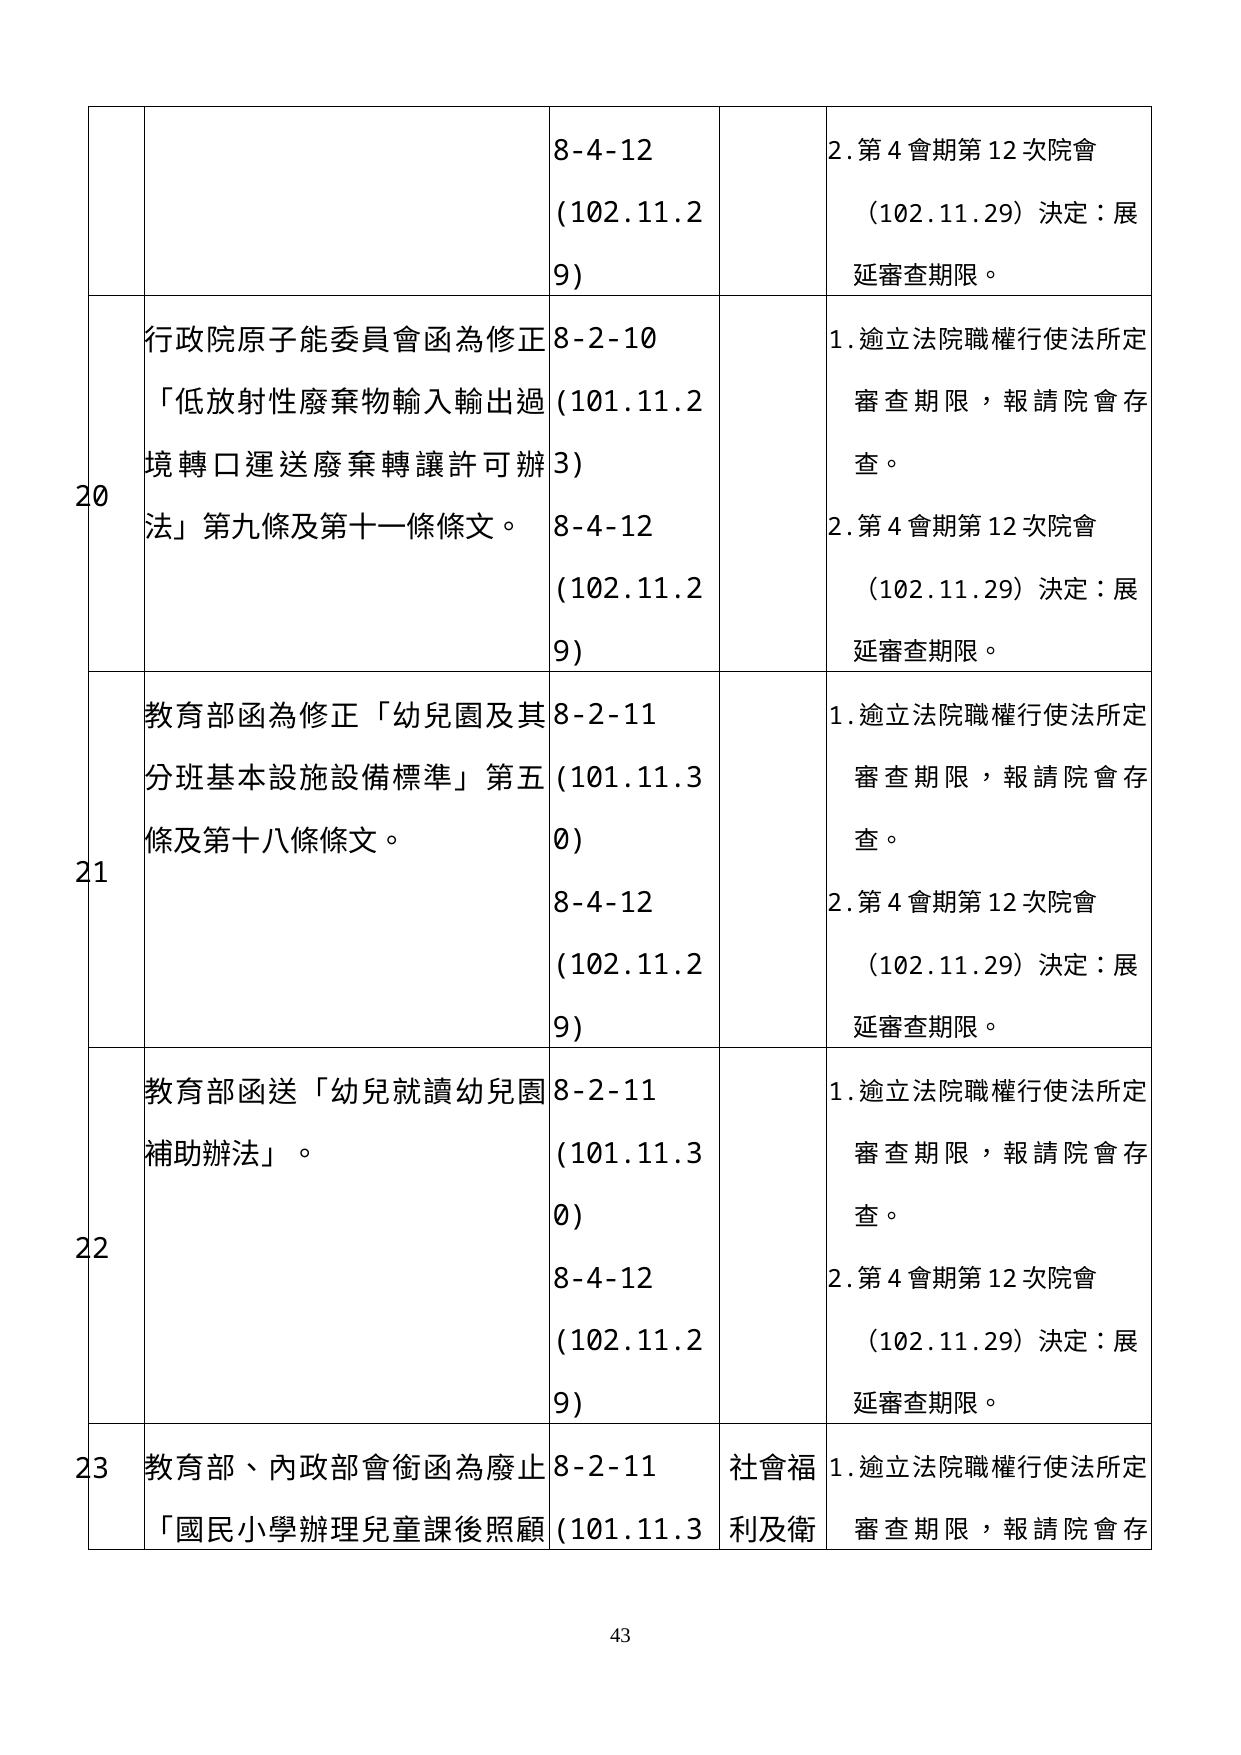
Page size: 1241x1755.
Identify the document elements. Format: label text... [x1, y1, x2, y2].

table_cell [89, 1424, 144, 1549]
table_cell 行政院原子能委員會函為修正「低放射性廢棄物輸入輸出過境轉口運送廢棄轉讓許可辦法」第九條及第十一條條文。 [145, 296, 549, 671]
table_cell [145, 107, 549, 294]
table_cell 8-2-11 (101.11.3 [550, 1424, 719, 1549]
table_cell [720, 1048, 826, 1423]
table_cell 2.第4會期第12次院會（102.11.29）決定：展延審查期限。 [827, 107, 1151, 294]
table_cell 8-2-11 (101.11.30) 8-4-12 (102.11.29) [550, 1048, 719, 1423]
table_cell [89, 672, 144, 1047]
table_cell 1.逾立法院職權行使法所定審查期限，報請院會存 [827, 1424, 1151, 1549]
table_cell [720, 296, 826, 671]
table_cell 8-2-11 (101.11.30) 8-4-12 (102.11.29) [550, 672, 719, 1047]
table_cell 教育部函為修正「幼兒園及其分班基本設施設備標準」第五條及第十八條條文。 [145, 672, 549, 1047]
table_cell 1.逾立法院職權行使法所定審查期限，報請院會存查。 2.第4會期第12次院會（102.11.29）決定：展延審查期限。 [827, 1048, 1151, 1423]
table_cell 教育部函送「幼兒就讀幼兒園補助辦法」。 [145, 1048, 549, 1423]
table_cell [89, 1048, 144, 1423]
table_cell [89, 107, 144, 294]
table_cell 8-2-10 (101.11.23) 8-4-12 (102.11.29) [550, 296, 719, 671]
table_cell [720, 107, 826, 294]
table_cell 1.逾立法院職權行使法所定審查期限，報請院會存查。 2.第4會期第12次院會（102.11.29）決定：展延審查期限。 [827, 296, 1151, 671]
table_cell 1.逾立法院職權行使法所定審查期限，報請院會存查。 2.第4會期第12次院會（102.11.29）決定：展延審查期限。 [827, 672, 1151, 1047]
table_cell [89, 296, 144, 671]
table_cell 8-4-12 (102.11.29) [550, 107, 719, 294]
table_cell 社會福利及衛 [720, 1424, 826, 1549]
table_cell [720, 672, 826, 1047]
table_cell 教育部、內政部會銜函為廢止「國民小學辦理兒童課後照顧 [145, 1424, 549, 1549]
